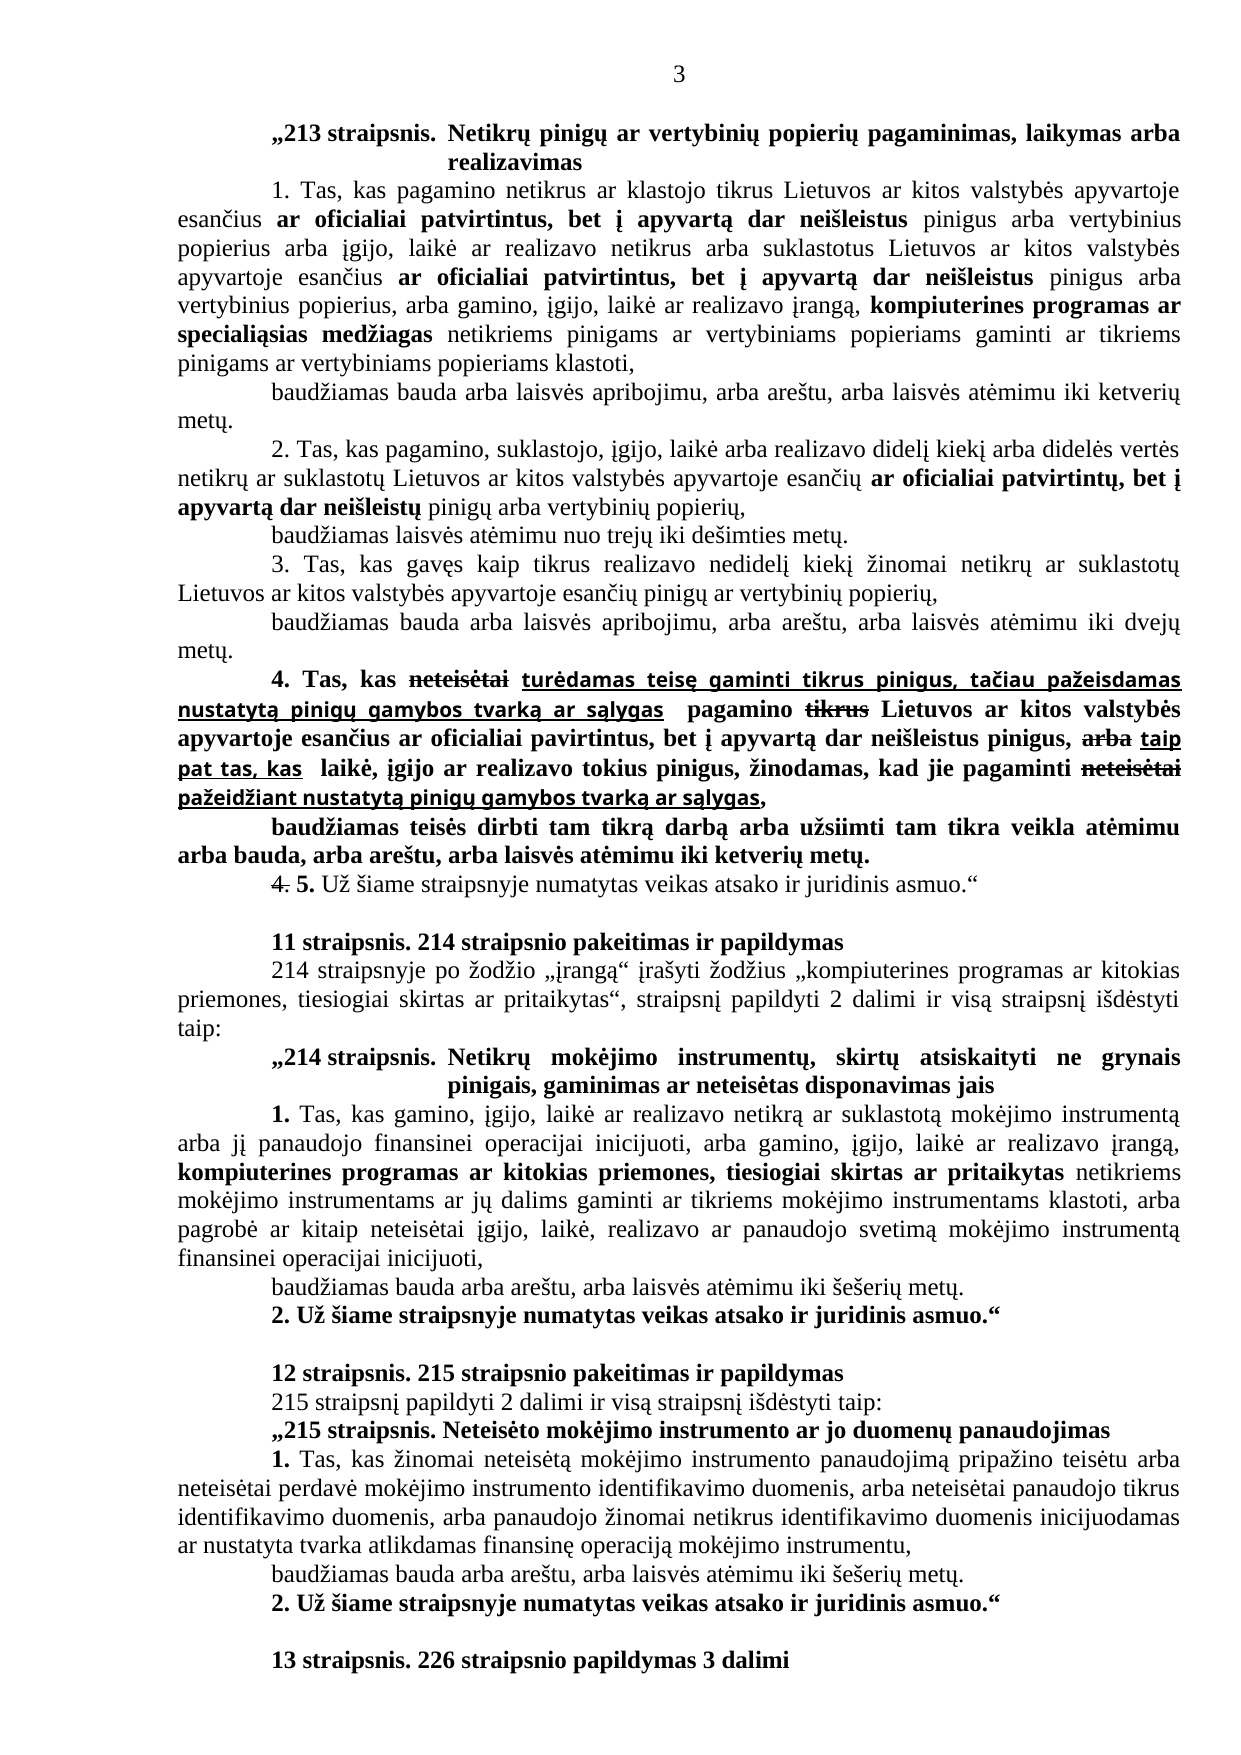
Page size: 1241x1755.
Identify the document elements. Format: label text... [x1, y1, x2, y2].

text „213 straipsnis. Netikrų pinigų ar vertybinių popierių pagaminimas, laikymas arba realizavimas [271, 118, 1181, 176]
text baudžiamas bauda arba laisvės apribojimu, arba areštu, arba laisvės atėmimu iki ketverių metų. [177, 377, 1181, 434]
text „215 straipsnis. Neteisėto mokėjimo instrumento ar jo duomenų panaudojimas [177, 1416, 1181, 1444]
text baudžiamas teisės dirbti tam tikrą darbą arba užsiimti tam tikra veikla atėmimu arba bauda, arba areštu, arba laisvės atėmimu iki ketverių metų. [177, 812, 1181, 869]
text 214 straipsnyje po žodžio „įrangą“ įrašyti žodžius „kompiuterines programas ar kitokias priemones, tiesiogiai skirtas ar pritaikytas“, straipsnį papildyti 2 dalimi ir visą straipsnį išdėstyti taip: [177, 956, 1181, 1042]
text 1. Tas, kas pagamino netikrus ar klastojo tikrus Lietuvos ar kitos valstybės apyvartoje esančius ar oficialiai patvirtintus, bet į apyvartą dar neišleistus pinigus arba vertybinius popierius arba įgijo, laikė ar realizavo netikrus arba suklastotus Lietuvos ar kitos valstybės apyvartoje esančius ar oficialiai patvirtintus, bet į apyvartą dar neišleistus pinigus arba vertybinius popierius, arba gamino, įgijo, laikė ar realizavo įrangą, kompiuterines programas ar specialiąsias medžiagas netikriems pinigams ar vertybiniams popieriams gaminti ar tikriems pinigams ar vertybiniams popieriams klastoti, [177, 176, 1181, 377]
text 13 straipsnis. 226 straipsnio papildymas 3 dalimi [177, 1646, 1181, 1674]
text 215 straipsnį papildyti 2 dalimi ir visą straipsnį išdėstyti taip: [177, 1387, 1181, 1416]
text 2. Už šiame straipsnyje numatytas veikas atsako ir juridinis asmuo.“ [177, 1301, 1181, 1329]
text 3. Tas, kas gavęs kaip tikrus realizavo nedidelį kiekį žinomai netikrų ar suklastotų Lietuvos ar kitos valstybės apyvartoje esančių pinigų ar vertybinių popierių, [177, 549, 1181, 607]
text „214 straipsnis. Netikrų mokėjimo instrumentų, skirtų atsiskaityti ne grynais pinigais, gaminimas ar neteisėtas disponavimas jais [271, 1042, 1181, 1099]
text 11 straipsnis. 214 straipsnio pakeitimas ir papildymas [177, 927, 1181, 956]
text baudžiamas bauda arba laisvės apribojimu, arba areštu, arba laisvės atėmimu iki dvejų metų. [177, 607, 1181, 664]
text 2. Tas, kas pagamino, suklastojo, įgijo, laikė arba realizavo didelį kiekį arba didelės vertės netikrų ar suklastotų Lietuvos ar kitos valstybės apyvartoje esančių ar oficialiai patvirtintų, bet į apyvartą dar neišleistų pinigų arba vertybinių popierių, [177, 434, 1181, 521]
text 2. Už šiame straipsnyje numatytas veikas atsako ir juridinis asmuo.“ [177, 1588, 1181, 1617]
text baudžiamas laisvės atėmimu nuo trejų iki dešimties metų. [177, 521, 1181, 549]
text 12 straipsnis. 215 straipsnio pakeitimas ir papildymas [177, 1358, 1181, 1387]
text baudžiamas bauda arba areštu, arba laisvės atėmimu iki šešerių metų. [177, 1272, 1181, 1301]
text 1. Tas, kas žinomai neteisėtą mokėjimo instrumento panaudojimą pripažino teisėtu arba neteisėtai perdavė mokėjimo instrumento identifikavimo duomenis, arba neteisėtai panaudojo tikrus identifikavimo duomenis, arba panaudojo žinomai netikrus identifikavimo duomenis inicijuodamas ar nustatyta tvarka atlikdamas finansinę operaciją mokėjimo instrumentu, [177, 1444, 1181, 1559]
text baudžiamas bauda arba areštu, arba laisvės atėmimu iki šešerių metų. [177, 1559, 1181, 1588]
text 4. 5. Už šiame straipsnyje numatytas veikas atsako ir juridinis asmuo.“ [177, 869, 1181, 898]
text 1. Tas, kas gamino, įgijo, laikė ar realizavo netikrą ar suklastotą mokėjimo instrumentą arba jį panaudojo finansinei operacijai inicijuoti, arba gamino, įgijo, laikė ar realizavo įrangą, kompiuterines programas ar kitokias priemones, tiesiogiai skirtas ar pritaikytas netikriems mokėjimo instrumentams ar jų dalims gaminti ar tikriems mokėjimo instrumentams klastoti, arba pagrobė ar kitaip neteisėtai įgijo, laikė, realizavo ar panaudojo svetimą mokėjimo instrumentą finansinei operacijai inicijuoti, [177, 1099, 1181, 1272]
text 4. Tas, kas neteisėtai turėdamas teisę gaminti tikrus pinigus, tačiau pažeisdamas nustatytą pinigų gamybos tvarką ar sąlygas pagamino tikrus Lietuvos ar kitos valstybės apyvartoje esančius ar oficialiai pavirtintus, bet į apyvartą dar neišleistus pinigus, arba taip pat tas, kas laikė, įgijo ar realizavo tokius pinigus, žinodamas, kad jie pagaminti neteisėtai pažeidžiant nustatytą pinigų gamybos tvarką ar sąlygas, [177, 664, 1181, 812]
